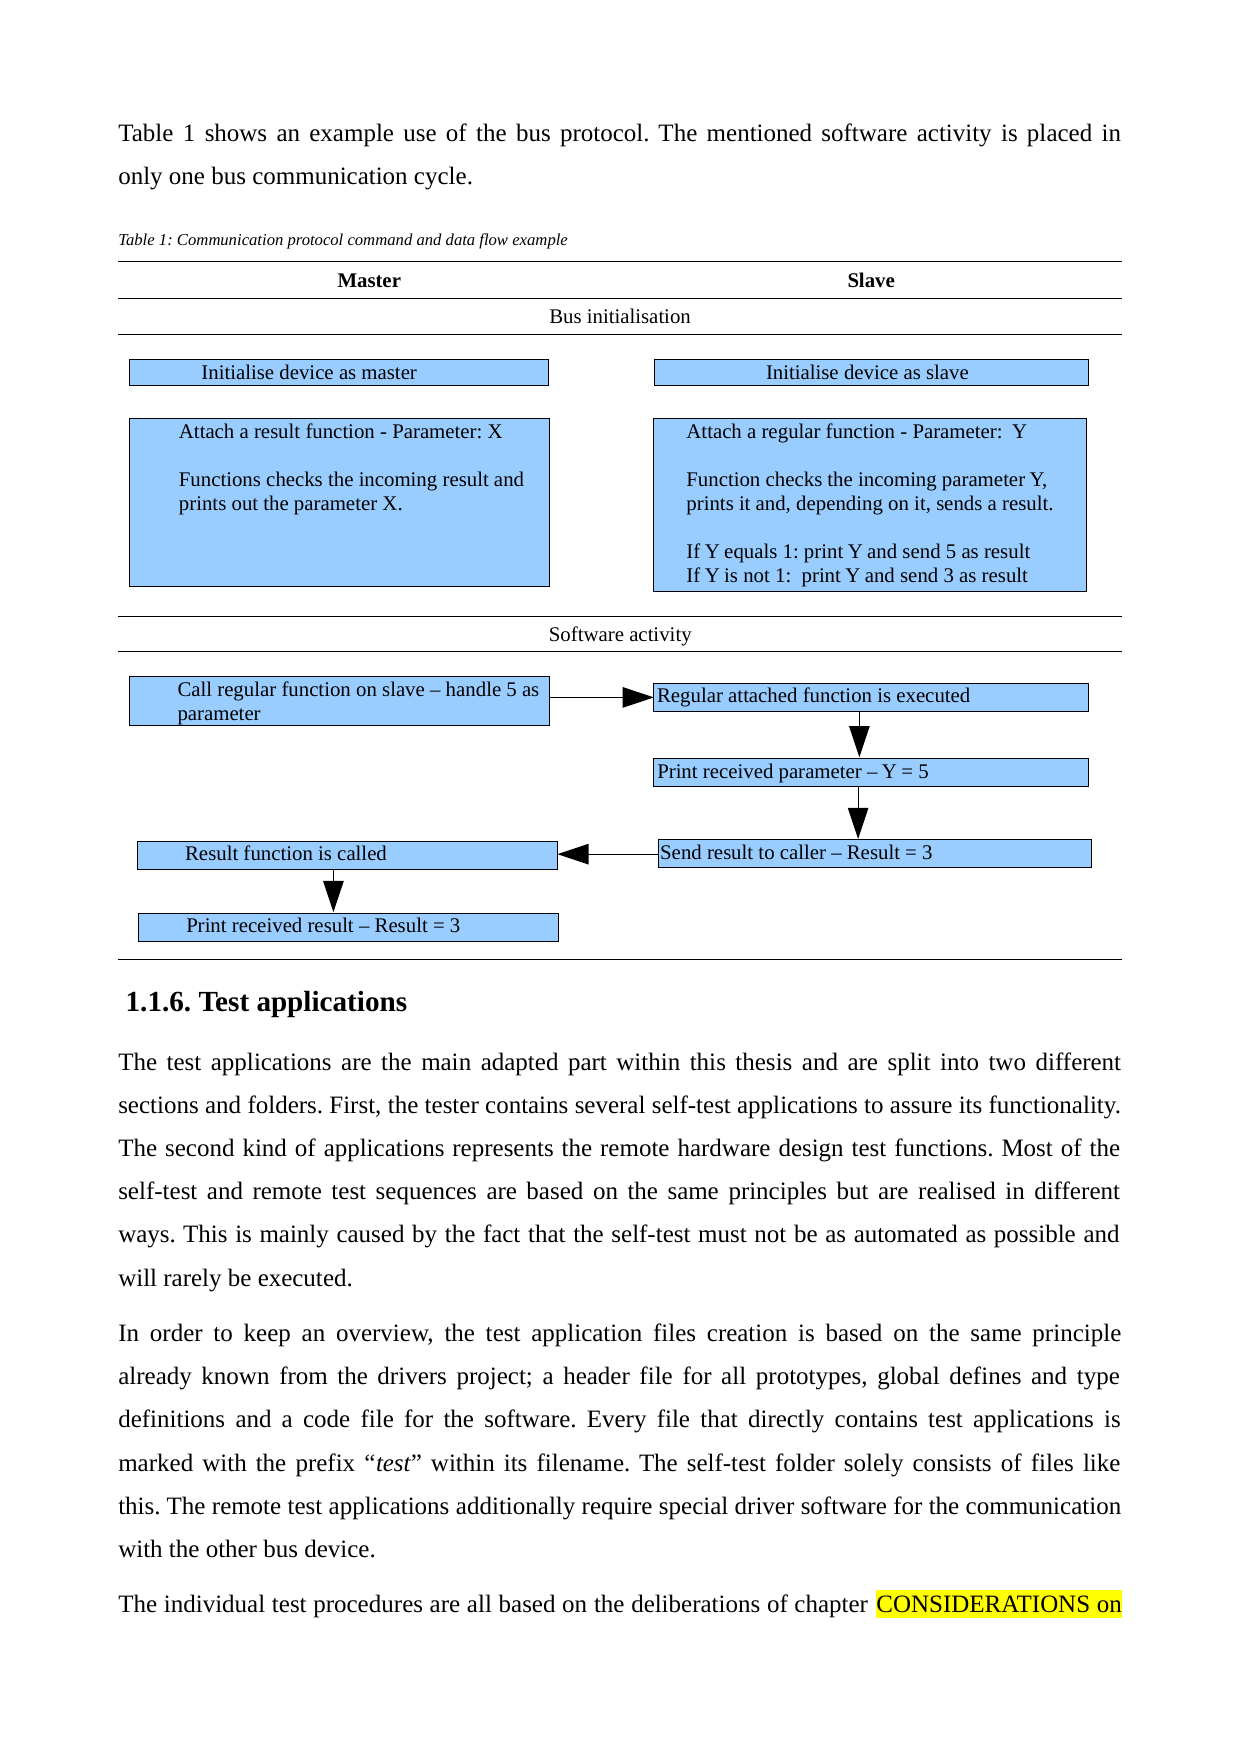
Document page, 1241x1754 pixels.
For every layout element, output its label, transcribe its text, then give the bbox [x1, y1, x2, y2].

table_header Slave [620, 262, 1122, 298]
table_cell Bus initialisation [118, 299, 1122, 334]
table_cell [620, 652, 1122, 959]
text The test applications are the main adapted part within this thesis and are split into two different sections and folders. First, the tester contains several self-test applications to assure its functionality. The second kind of applications represents the remote hardware design test functions. Most of the self-test and remote test sequences are based on the same principles but are realised in different ways. This is mainly caused by the fact that the self-test must not be as automated as possible and will rarely be executed. [118, 1047, 1122, 1291]
text Table 1 shows an example use of the bus protocol. The mentioned software activity is placed in only one bus communication cycle. [118, 118, 1122, 190]
table_cell [118, 652, 620, 959]
text Table 1: Communication protocol command and data flow example [118, 229, 1122, 248]
table_cell [620, 698, 859, 854]
table_cell Software activity [118, 617, 1122, 651]
text In order to keep an overview, the test application files creation is based on the same principle already known from the drivers project; a header file for all prototypes, global defines and type definitions and a code file for the software. Every file that directly contains test applications is marked with the prefix “test” within its filename. The self-test folder solely consists of files like this. The remote test applications additionally require special driver software for the communication with the other bus device. [118, 1318, 1122, 1563]
table_cell [620, 335, 1122, 616]
table_cell [118, 335, 620, 616]
text The individual test procedures are all based on the deliberations of chapter CONSIDERATIONS on [118, 1589, 1122, 1618]
subtitle Test applications [118, 984, 1122, 1018]
table_header Master [118, 262, 620, 298]
